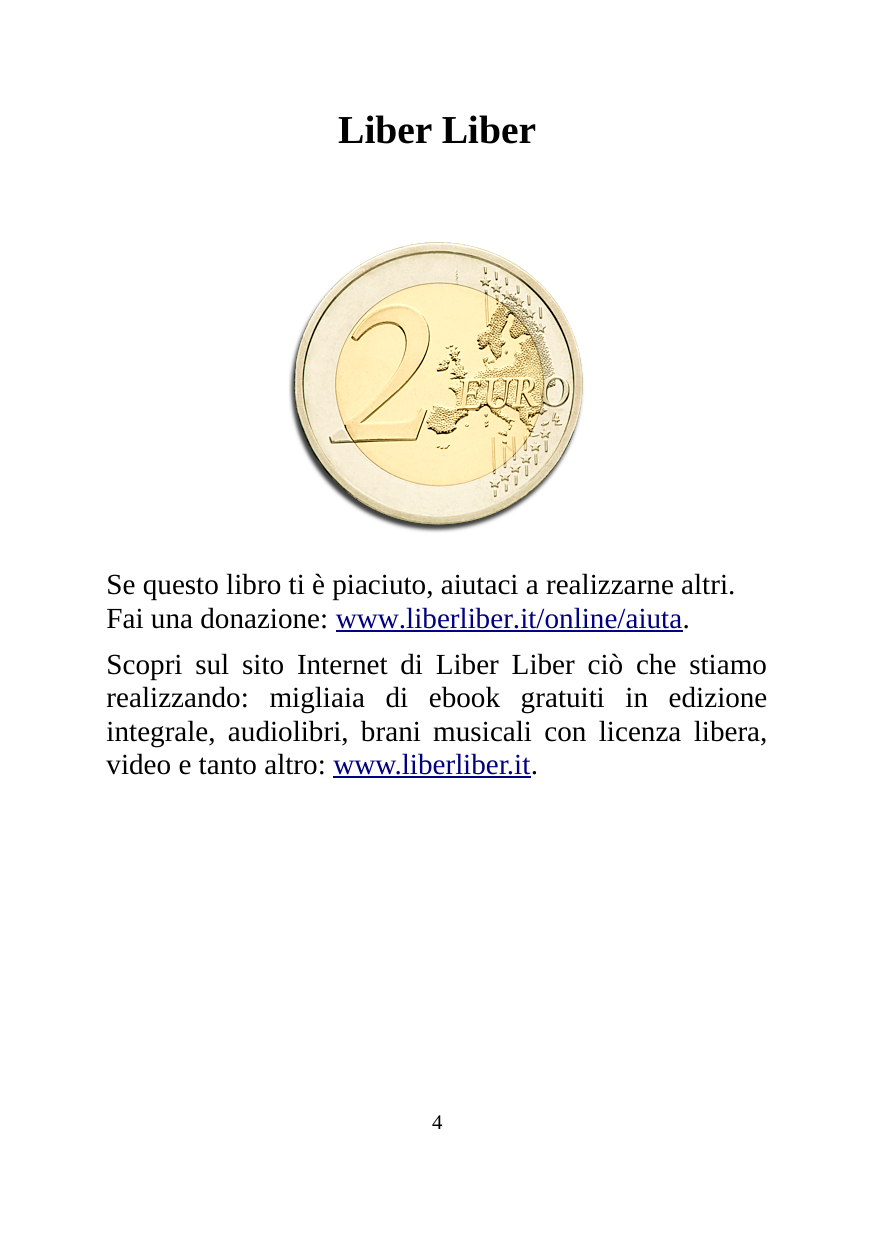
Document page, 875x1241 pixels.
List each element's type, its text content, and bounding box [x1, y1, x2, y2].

text Scopri sul sito Internet di Liber Liber ciò che stiamo realizzando: migliaia di ebook gratuiti in edizione integrale, audiolibri, brani musicali con licenza libera, video e tanto altro: www.liberliber.it. [106, 647, 768, 781]
text Se questo libro ti è piaciuto, aiutaci a realizzarne altri. Fai una donazione: www.liberliber.it/online/aiuta. [106, 567, 768, 634]
subtitle Liber Liber [106, 106, 768, 152]
picture [288, 236, 586, 534]
